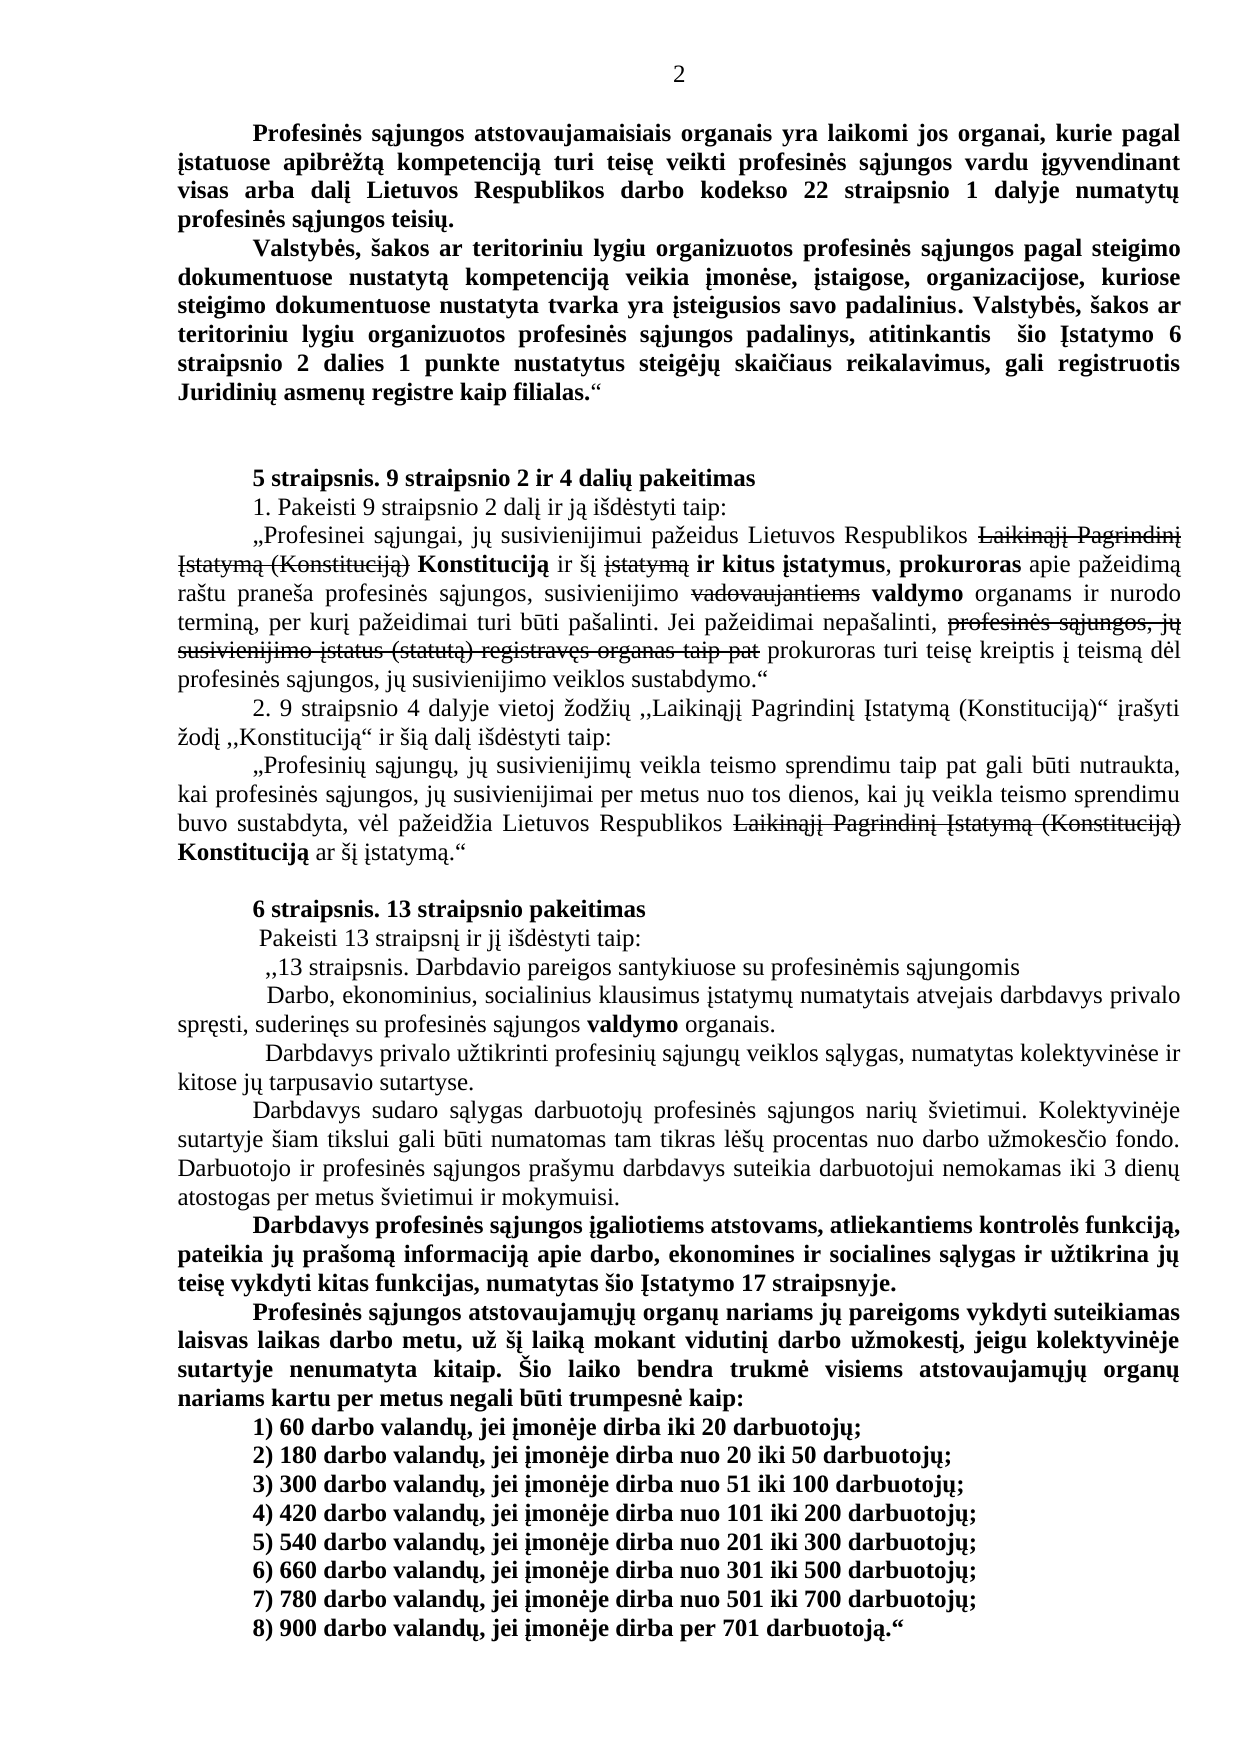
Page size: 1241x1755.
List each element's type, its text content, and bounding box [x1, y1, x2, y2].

text 5 straipsnis. 9 straipsnio 2 ir 4 dalių pakeitimas [177, 463, 1181, 492]
text 6) 660 darbo valandų, jei įmonėje dirba nuo 301 iki 500 darbuotojų; [177, 1556, 1181, 1584]
text 1) 60 darbo valandų, jei įmonėje dirba iki 20 darbuotojų; [177, 1412, 1181, 1441]
text Darbdavys profesinės sąjungos įgaliotiems atstovams, atliekantiems kontrolės funkciją, pateikia jų prašomą informaciją apie darbo, ekonomines ir socialines sąlygas ir užtikrina jų teisę vykdyti kitas funkcijas, numatytas šio Įstatymo 17 straipsnyje. [177, 1211, 1181, 1297]
text 5) 540 darbo valandų, jei įmonėje dirba nuo 201 iki 300 darbuotojų; [177, 1527, 1181, 1556]
text Valstybės, šakos ar teritoriniu lygiu organizuotos profesinės sąjungos pagal steigimo dokumentuose nustatytą kompetenciją veikia įmonėse, įstaigose, organizacijose, kuriose steigimo dokumentuose nustatyta tvarka yra įsteigusios savo padalinius. Valstybės, šakos ar teritoriniu lygiu organizuotos profesinės sąjungos padalinys, atitinkantis šio Įstatymo 6 straipsnio 2 dalies 1 punkte nustatytus steigėjų skaičiaus reikalavimus, gali registruotis Juridinių asmenų registre kaip filialas.“ [177, 233, 1181, 406]
text 1. Pakeisti 9 straipsnio 2 dalį ir ją išdėstyti taip: [177, 492, 1181, 521]
text 4) 420 darbo valandų, jei įmonėje dirba nuo 101 iki 200 darbuotojų; [177, 1498, 1181, 1527]
text 8) 900 darbo valandų, jei įmonėje dirba per 701 darbuotoją.“ [177, 1613, 1181, 1642]
text 2. 9 straipsnio 4 dalyje vietoj žodžių ,,Laikinąjį Pagrindinį Įstatymą (Konstituciją)“ įrašyti žodį ,,Konstituciją“ ir šią dalį išdėstyti taip: [177, 693, 1181, 751]
text Darbo, ekonominius, socialinius klausimus įstatymų numatytais atvejais darbdavys privalo spręsti, suderinęs su profesinės sąjungos valdymo organais. [177, 981, 1181, 1038]
text ,,13 straipsnis. Darbdavio pareigos santykiuose su profesinėmis sąjungomis [177, 952, 1181, 981]
text „Profesinių sąjungų, jų susivienijimų veikla teismo sprendimu taip pat gali būti nutraukta, kai profesinės sąjungos, jų susivienijimai per metus nuo tos dienos, kai jų veikla teismo sprendimu buvo sustabdyta, vėl pažeidžia Lietuvos Respublikos Laikinąjį Pagrindinį Įstatymą (Konstituciją) Konstituciją ar šį įstatymą.“ [177, 751, 1181, 866]
text Darbdavys sudaro sąlygas darbuotojų profesinės sąjungos narių švietimui. Kolektyvinėje sutartyje šiam tikslui gali būti numatomas tam tikras lėšų procentas nuo darbo užmokesčio fondo. Darbuotojo ir profesinės sąjungos prašymu darbdavys suteikia darbuotojui nemokamas iki 3 dienų atostogas per metus švietimui ir mokymuisi. [177, 1096, 1181, 1211]
text Profesinės sąjungos atstovaujamaisiais organais yra laikomi jos organai, kurie pagal įstatuose apibrėžtą kompetenciją turi teisę veikti profesinės sąjungos vardu įgyvendinant visas arba dalį Lietuvos Respublikos darbo kodekso 22 straipsnio 1 dalyje numatytų profesinės sąjungos teisių. [177, 118, 1181, 233]
text 6 straipsnis. 13 straipsnio pakeitimas [177, 894, 1181, 923]
text „Profesinei sąjungai, jų susivienijimui pažeidus Lietuvos Respublikos Laikinąjį Pagrindinį Įstatymą (Konstituciją) Konstituciją ir šį įstatymą ir kitus įstatymus, prokuroras apie pažeidimą raštu praneša profesinės sąjungos, susivienijimo vadovaujantiems valdymo organams ir nurodo terminą, per kurį pažeidimai turi būti pašalinti. Jei pažeidimai nepašalinti, profesinės sąjungos, jų susivienijimo įstatus (statutą) registravęs organas taip pat prokuroras turi teisę kreiptis į teismą dėl profesinės sąjungos, jų susivienijimo veiklos sustabdymo.“ [177, 521, 1181, 693]
text 3) 300 darbo valandų, jei įmonėje dirba nuo 51 iki 100 darbuotojų; [177, 1469, 1181, 1498]
text Profesinės sąjungos atstovaujamųjų organų nariams jų pareigoms vykdyti suteikiamas laisvas laikas darbo metu, už šį laiką mokant vidutinį darbo užmokestį, jeigu kolektyvinėje sutartyje nenumatyta kitaip. Šio laiko bendra trukmė visiems atstovaujamųjų organų nariams kartu per metus negali būti trumpesnė kaip: [177, 1297, 1181, 1412]
text 7) 780 darbo valandų, jei įmonėje dirba nuo 501 iki 700 darbuotojų; [177, 1584, 1181, 1613]
text Darbdavys privalo užtikrinti profesinių sąjungų veiklos sąlygas, numatytas kolektyvinėse ir kitose jų tarpusavio sutartyse. [177, 1038, 1181, 1096]
text Pakeisti 13 straipsnį ir jį išdėstyti taip: [177, 923, 1181, 952]
text 2) 180 darbo valandų, jei įmonėje dirba nuo 20 iki 50 darbuotojų; [177, 1441, 1181, 1469]
